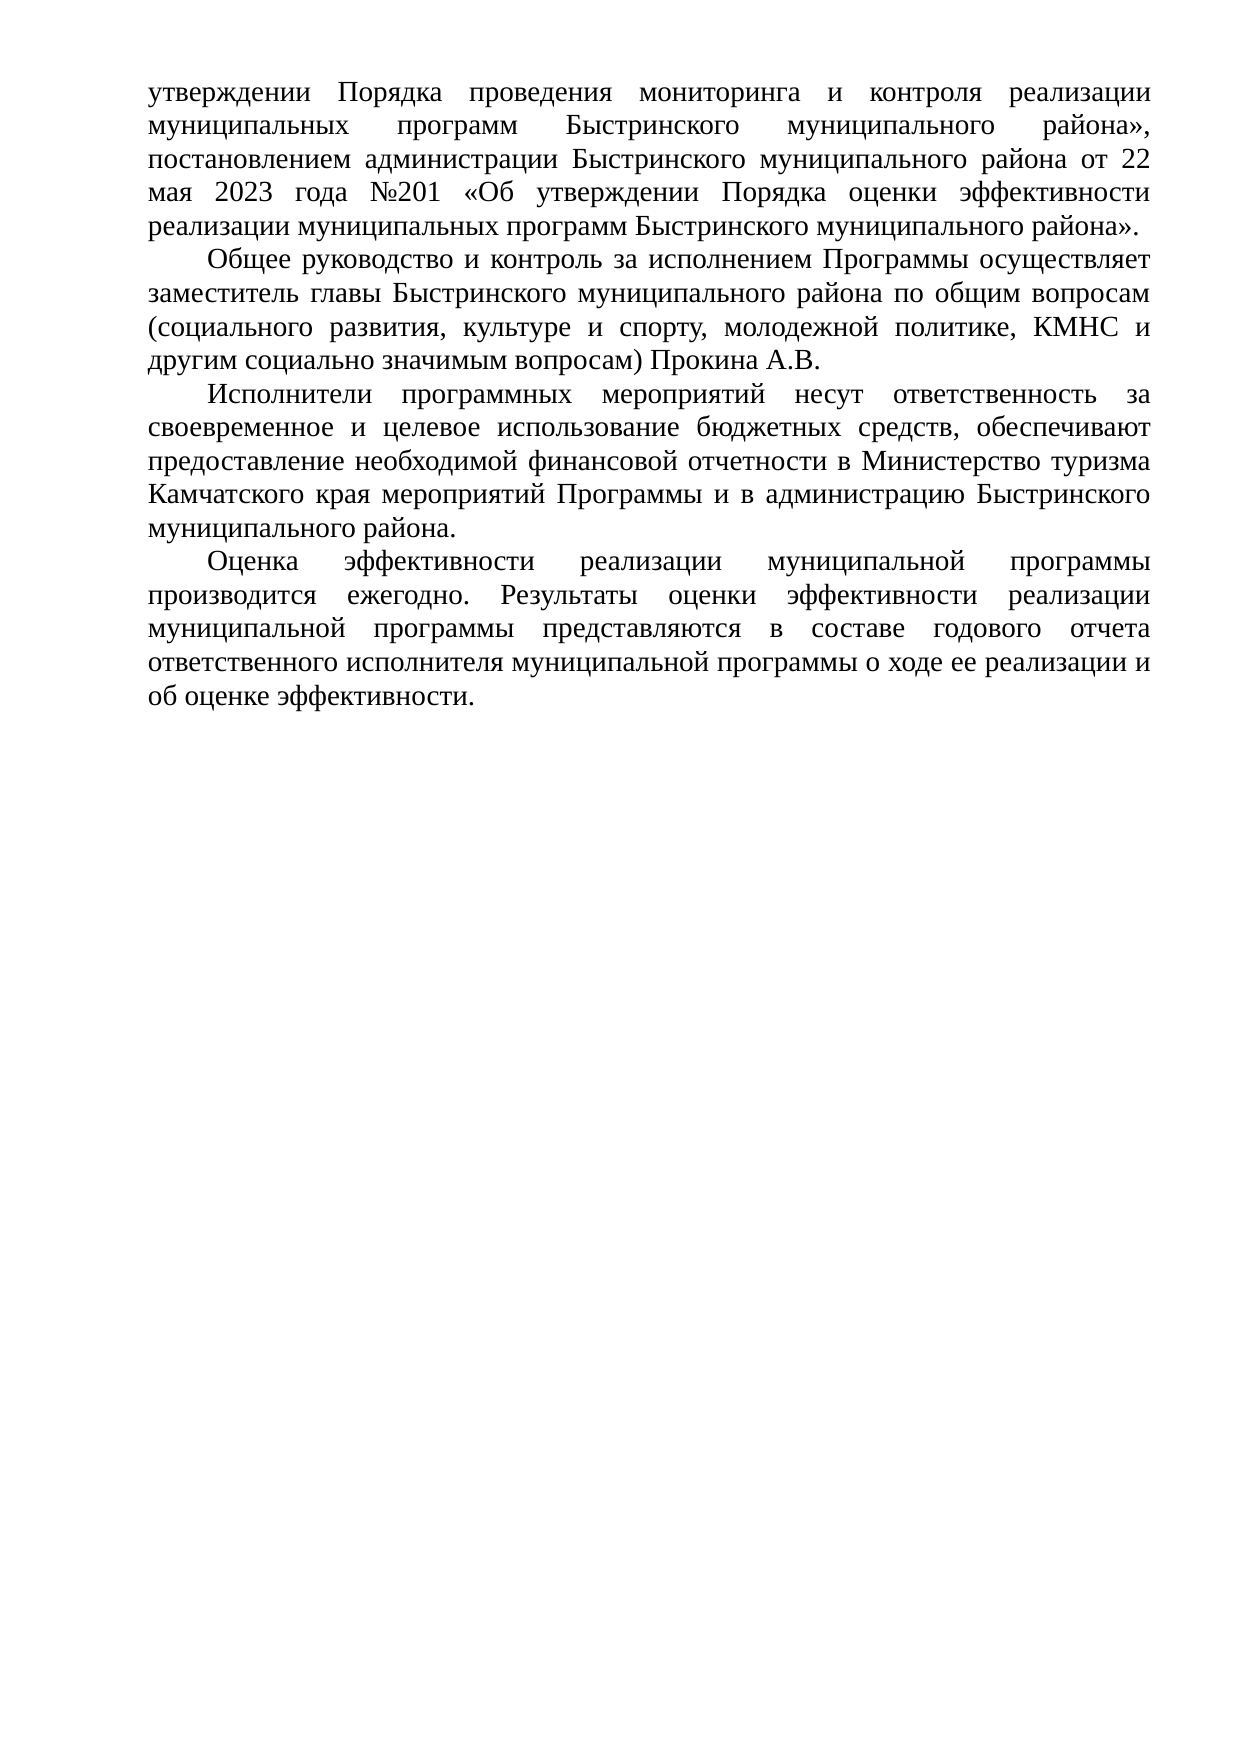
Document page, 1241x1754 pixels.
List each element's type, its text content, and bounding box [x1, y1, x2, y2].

text Оценка эффективности реализации муниципальной программы производится ежегодно. Результаты оценки эффективности реализации муниципальной программы представляются в составе годового отчета ответственного исполнителя муниципальной программы о ходе ее реализации и об оценке эффективности. [148, 543, 1152, 711]
text Исполнители программных мероприятий несут ответственность за своевременное и целевое использование бюджетных средств, обеспечивают предоставление необходимой финансовой отчетности в Министерство туризма Камчатского края мероприятий Программы и в администрацию Быстринского муниципального района. [148, 376, 1152, 543]
text Общее руководство и контроль за исполнением Программы осуществляет заместитель главы Быстринского муниципального района по общим вопросам (социального развития, культуре и спорту, молодежной политике, КМНС и другим социально значимым вопросам) Прокина А.В. [148, 242, 1152, 376]
text утверждении Порядка проведения мониторинга и контроля реализации муниципальных программ Быстринского муниципального района», постановлением администрации Быстринского муниципального района от 22 мая 2023 года №201 «Об утверждении Порядка оценки эффективности реализации муниципальных программ Быстринского муниципального района». [148, 74, 1152, 242]
